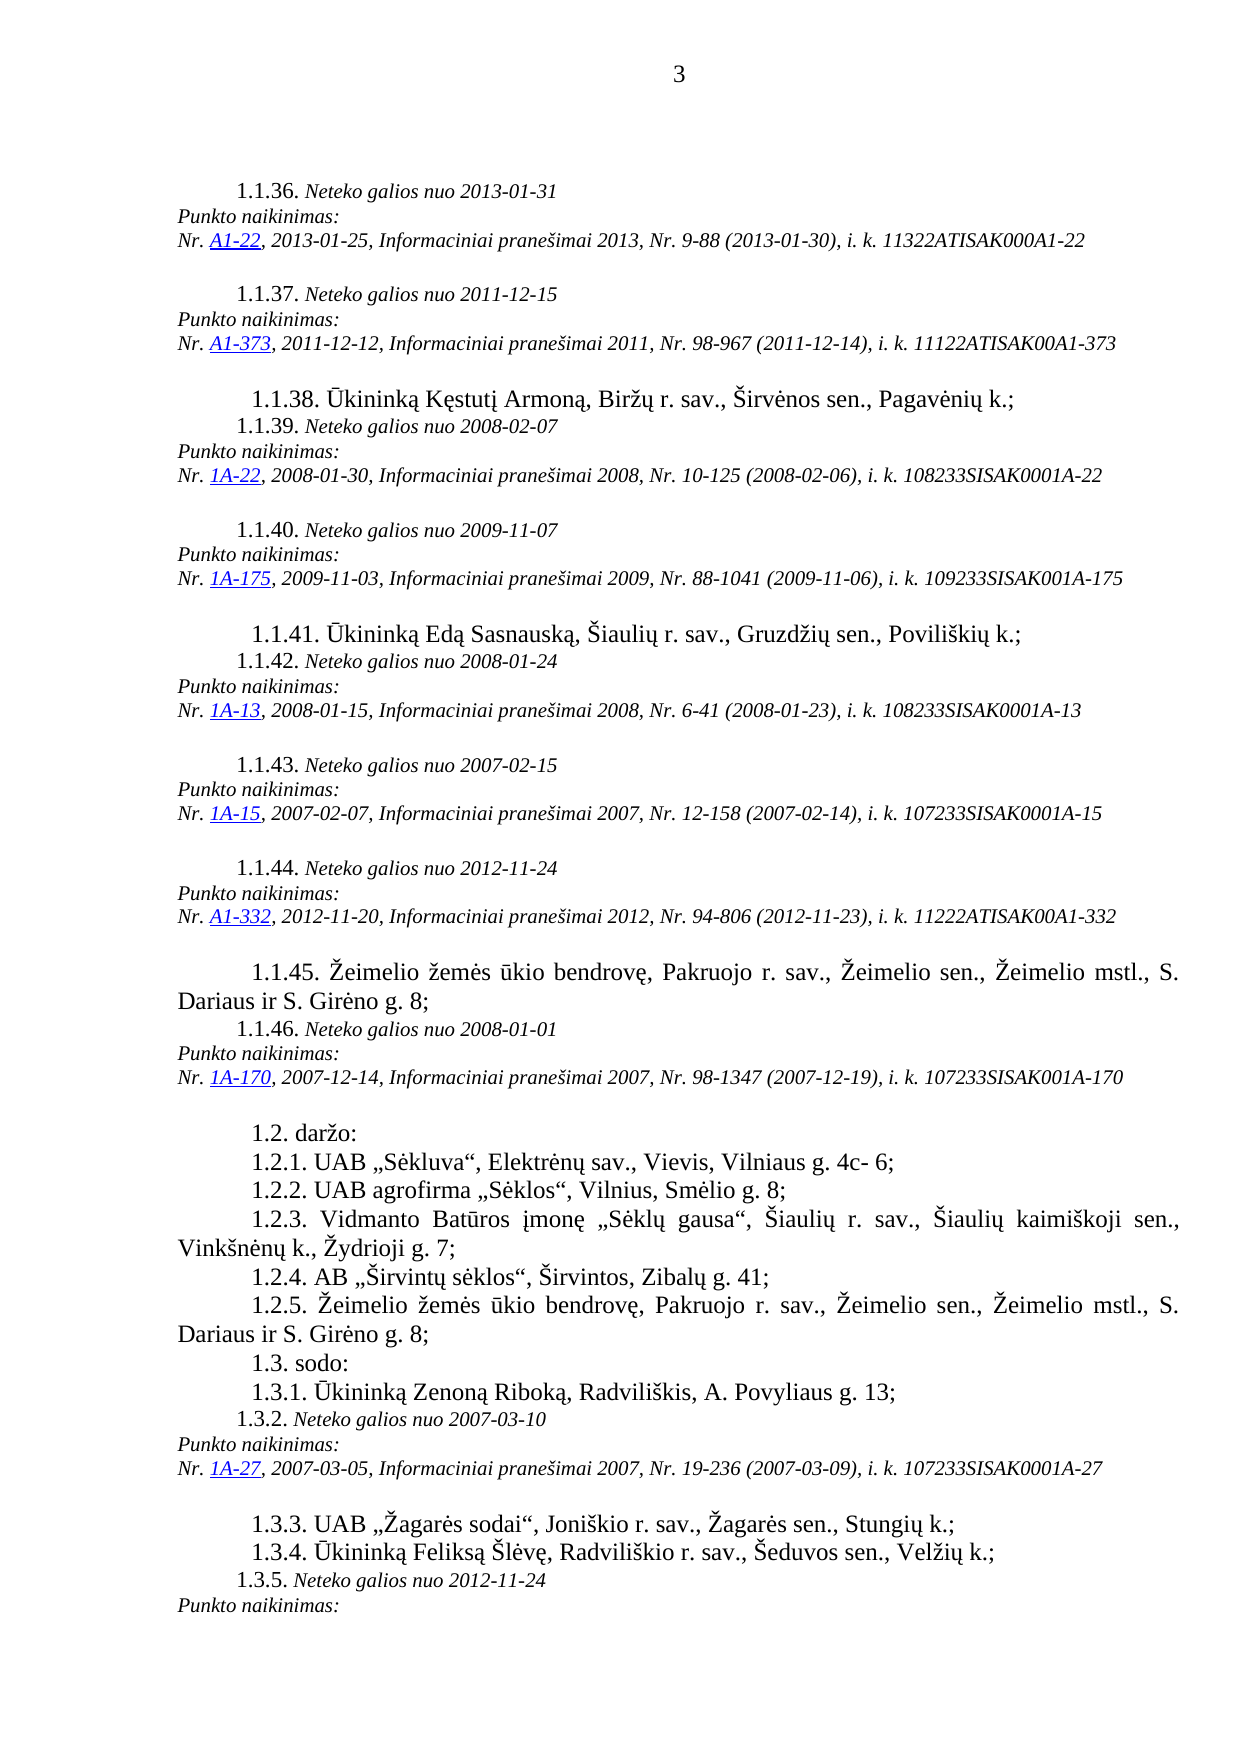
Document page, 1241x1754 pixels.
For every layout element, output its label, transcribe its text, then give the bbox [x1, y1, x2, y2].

text 1.2.1. UAB „Sėkluva“, Elektrėnų sav., Vievis, Vilniaus g. 4c- 6; [177, 1147, 1181, 1176]
text Nr. 1A-22, 2008-01-30, Informaciniai pranešimai 2008, Nr. 10-125 (2008-02-06), i. k. 108233SISAK0001A-22 [177, 463, 1181, 487]
text Punkto naikinimas: [177, 542, 1181, 566]
text Punkto naikinimas: [177, 439, 1181, 463]
text 1.2.4. AB „Širvintų sėklos“, Širvintos, Zibalų g. 41; [177, 1262, 1181, 1291]
text 1.1.45. Žeimelio žemės ūkio bendrovę, Pakruojo r. sav., Žeimelio sen., Žeimelio mstl., S. Dariaus ir S. Girėno g. 8; [177, 957, 1181, 1015]
text Punkto naikinimas: [177, 1041, 1181, 1065]
text 1.1.46. Neteko galios nuo 2008-01-01 [177, 1015, 1181, 1041]
text 1.1.36. Neteko galios nuo 2013-01-31 [177, 177, 1181, 203]
text Punkto naikinimas: [177, 307, 1181, 331]
text 1.1.37. Neteko galios nuo 2011-12-15 [177, 280, 1181, 307]
text 1.3.2. Neteko galios nuo 2007-03-10 [177, 1406, 1181, 1432]
text 1.2. daržo: [177, 1118, 1181, 1147]
text 1.1.43. Neteko galios nuo 2007-02-15 [177, 751, 1181, 777]
text 1.3.1. Ūkininką Zenoną Riboką, Radviliškis, A. Povyliaus g. 13; [177, 1377, 1181, 1406]
text 1.3.3. UAB „Žagarės sodai“, Joniškio r. sav., Žagarės sen., Stungių k.; [177, 1509, 1181, 1537]
text Nr. A1-332, 2012-11-20, Informaciniai pranešimai 2012, Nr. 94-806 (2012-11-23), i. k. 11222ATISAK00A1-332 [177, 904, 1181, 928]
text 1.3.5. Neteko galios nuo 2012-11-24 [177, 1566, 1181, 1593]
text Nr. 1A-27, 2007-03-05, Informaciniai pranešimai 2007, Nr. 19-236 (2007-03-09), i. k. 107233SISAK0001A-27 [177, 1456, 1181, 1480]
text 1.1.39. Neteko galios nuo 2008-02-07 [177, 412, 1181, 439]
text Nr. 1A-13, 2008-01-15, Informaciniai pranešimai 2008, Nr. 6-41 (2008-01-23), i. k. 108233SISAK0001A-13 [177, 698, 1181, 722]
text Nr. 1A-15, 2007-02-07, Informaciniai pranešimai 2007, Nr. 12-158 (2007-02-14), i. k. 107233SISAK0001A-15 [177, 801, 1181, 825]
text Nr. 1A-175, 2009-11-03, Informaciniai pranešimai 2009, Nr. 88-1041 (2009-11-06), i. k. 109233SISAK001A-175 [177, 566, 1181, 590]
text Punkto naikinimas: [177, 777, 1181, 801]
text Nr. 1A-170, 2007-12-14, Informaciniai pranešimai 2007, Nr. 98-1347 (2007-12-19), i. k. 107233SISAK001A-170 [177, 1065, 1181, 1089]
text 1.2.2. UAB agrofirma „Sėklos“, Vilnius, Smėlio g. 8; [177, 1176, 1181, 1204]
text 1.1.42. Neteko galios nuo 2008-01-24 [177, 648, 1181, 674]
text 1.1.41. Ūkininką Edą Sasnauską, Šiaulių r. sav., Gruzdžių sen., Poviliškių k.; [177, 619, 1181, 648]
text Punkto naikinimas: [177, 880, 1181, 904]
text 1.2.5. Žeimelio žemės ūkio bendrovę, Pakruojo r. sav., Žeimelio sen., Žeimelio mstl., S. Dariaus ir S. Girėno g. 8; [177, 1291, 1181, 1348]
text 1.1.40. Neteko galios nuo 2009-11-07 [177, 516, 1181, 542]
text Nr. A1-22, 2013-01-25, Informaciniai pranešimai 2013, Nr. 9-88 (2013-01-30), i. k. 11322ATISAK000A1-22 [177, 228, 1181, 252]
text Nr. A1-373, 2011-12-12, Informaciniai pranešimai 2011, Nr. 98-967 (2011-12-14), i. k. 11122ATISAK00A1-373 [177, 331, 1181, 355]
text 1.3.4. Ūkininką Feliksą Šlėvę, Radviliškio r. sav., Šeduvos sen., Velžių k.; [177, 1537, 1181, 1566]
text 1.2.3. Vidmanto Batūros įmonę „Sėklų gausa“, Šiaulių r. sav., Šiaulių kaimiškoji sen., Vinkšnėnų k., Žydrioji g. 7; [177, 1204, 1181, 1262]
text Punkto naikinimas: [177, 1593, 1181, 1617]
text Punkto naikinimas: [177, 674, 1181, 698]
text 1.1.38. Ūkininką Kęstutį Armoną, Biržų r. sav., Širvėnos sen., Pagavėnių k.; [177, 384, 1181, 412]
text 1.1.44. Neteko galios nuo 2012-11-24 [177, 854, 1181, 880]
text Punkto naikinimas: [177, 1432, 1181, 1456]
text Punkto naikinimas: [177, 203, 1181, 228]
text 1.3. sodo: [177, 1348, 1181, 1377]
